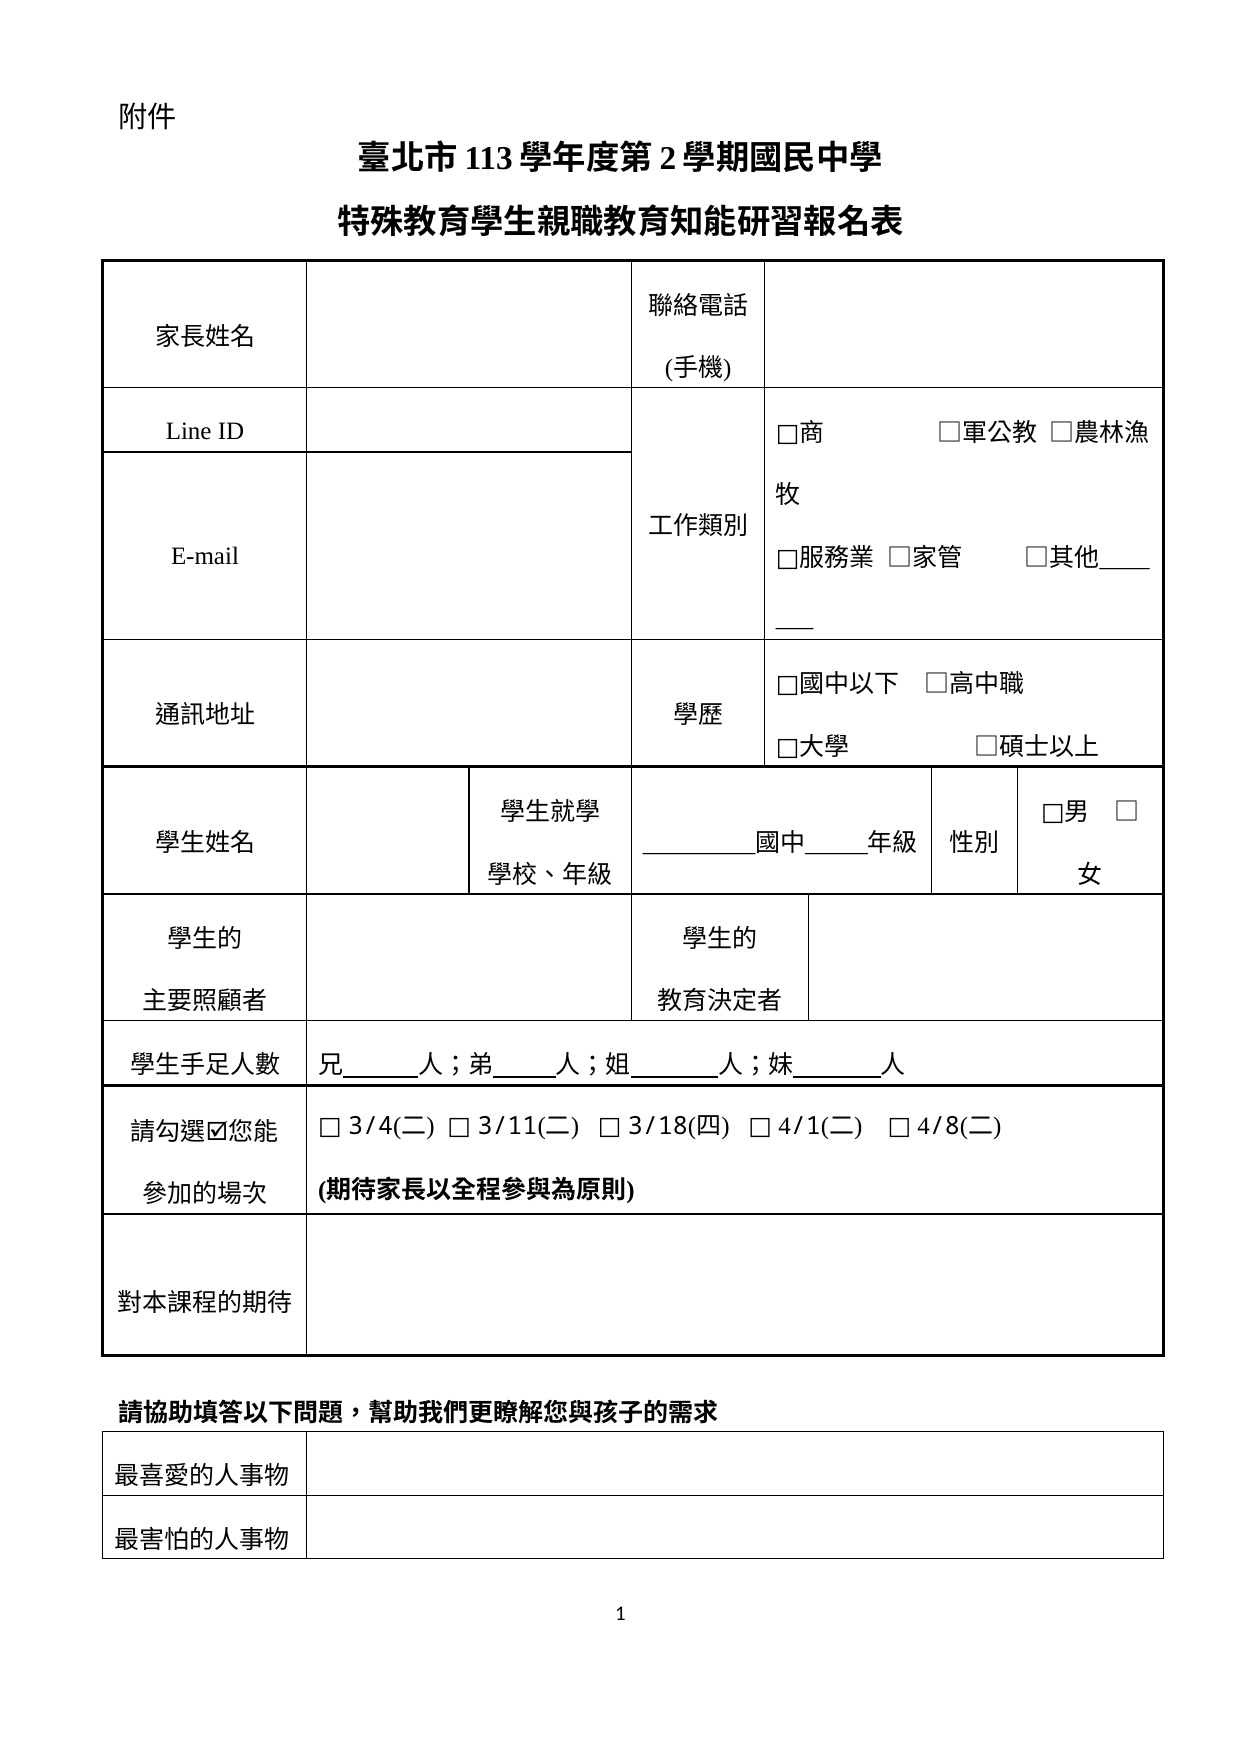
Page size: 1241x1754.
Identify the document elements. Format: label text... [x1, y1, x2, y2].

table_cell [307, 453, 631, 638]
table_cell 兄 人；弟 人；姐 人；妹 人 [307, 1021, 1162, 1084]
table_cell [307, 768, 468, 893]
text 附件 [118, 94, 1122, 136]
table_cell 對本課程的期待 [104, 1215, 306, 1354]
table_cell 學歷 [632, 640, 764, 765]
table_header [307, 1432, 1163, 1494]
table_header 家長姓名 [104, 262, 306, 387]
text 臺北市113學年度第2學期國民中學 [118, 136, 1122, 177]
table_cell □國中以下 □高中職 □大學 □碩士以上 [765, 640, 1162, 765]
table_cell [307, 1496, 1163, 1558]
table_cell □商 □軍公教 □農林漁牧 □服務業 □家管 □其他_______ [765, 388, 1162, 638]
table_cell □男 □女 [1018, 768, 1162, 893]
table_cell [307, 895, 631, 1020]
table_cell Line ID [104, 388, 306, 451]
table_cell 性別 [932, 768, 1017, 893]
table_header [765, 262, 1162, 387]
table_cell 最害怕的人事物 [103, 1496, 306, 1558]
table_cell 通訊地址 [104, 640, 306, 765]
table_cell [809, 895, 1162, 1020]
table_cell _________國中_____年級 [632, 768, 931, 893]
table_cell 學生就學 學校、年級 [470, 768, 631, 893]
table_cell [307, 388, 631, 451]
table_cell 學生姓名 [104, 768, 306, 893]
table_header 聯絡電話(手機) [632, 262, 764, 387]
table_cell E-mail [104, 453, 306, 638]
text 請協助填答以下問題，幫助我們更瞭解您與孩子的需求 [118, 1368, 1122, 1431]
table_cell 請勾選您能 參加的場次 [104, 1087, 306, 1213]
table_header [307, 262, 631, 387]
table_cell 工作類別 [632, 388, 764, 638]
text 特殊教育學生親職教育知能研習報名表 [118, 177, 1122, 240]
table_header 最喜愛的人事物 [103, 1432, 306, 1494]
table_cell 學生手足人數 [104, 1021, 306, 1084]
table_cell 學生的 主要照顧者 [104, 895, 306, 1020]
table_cell [307, 1215, 1162, 1354]
table_cell □ 3/4(二) □ 3/11(二) □ 3/18(四) □ 4/1(二) □ 4/8(二) (期待家長以全程參與為原則) [307, 1087, 1162, 1213]
table_cell [307, 640, 631, 765]
table_cell 學生的 教育決定者 [632, 895, 808, 1020]
